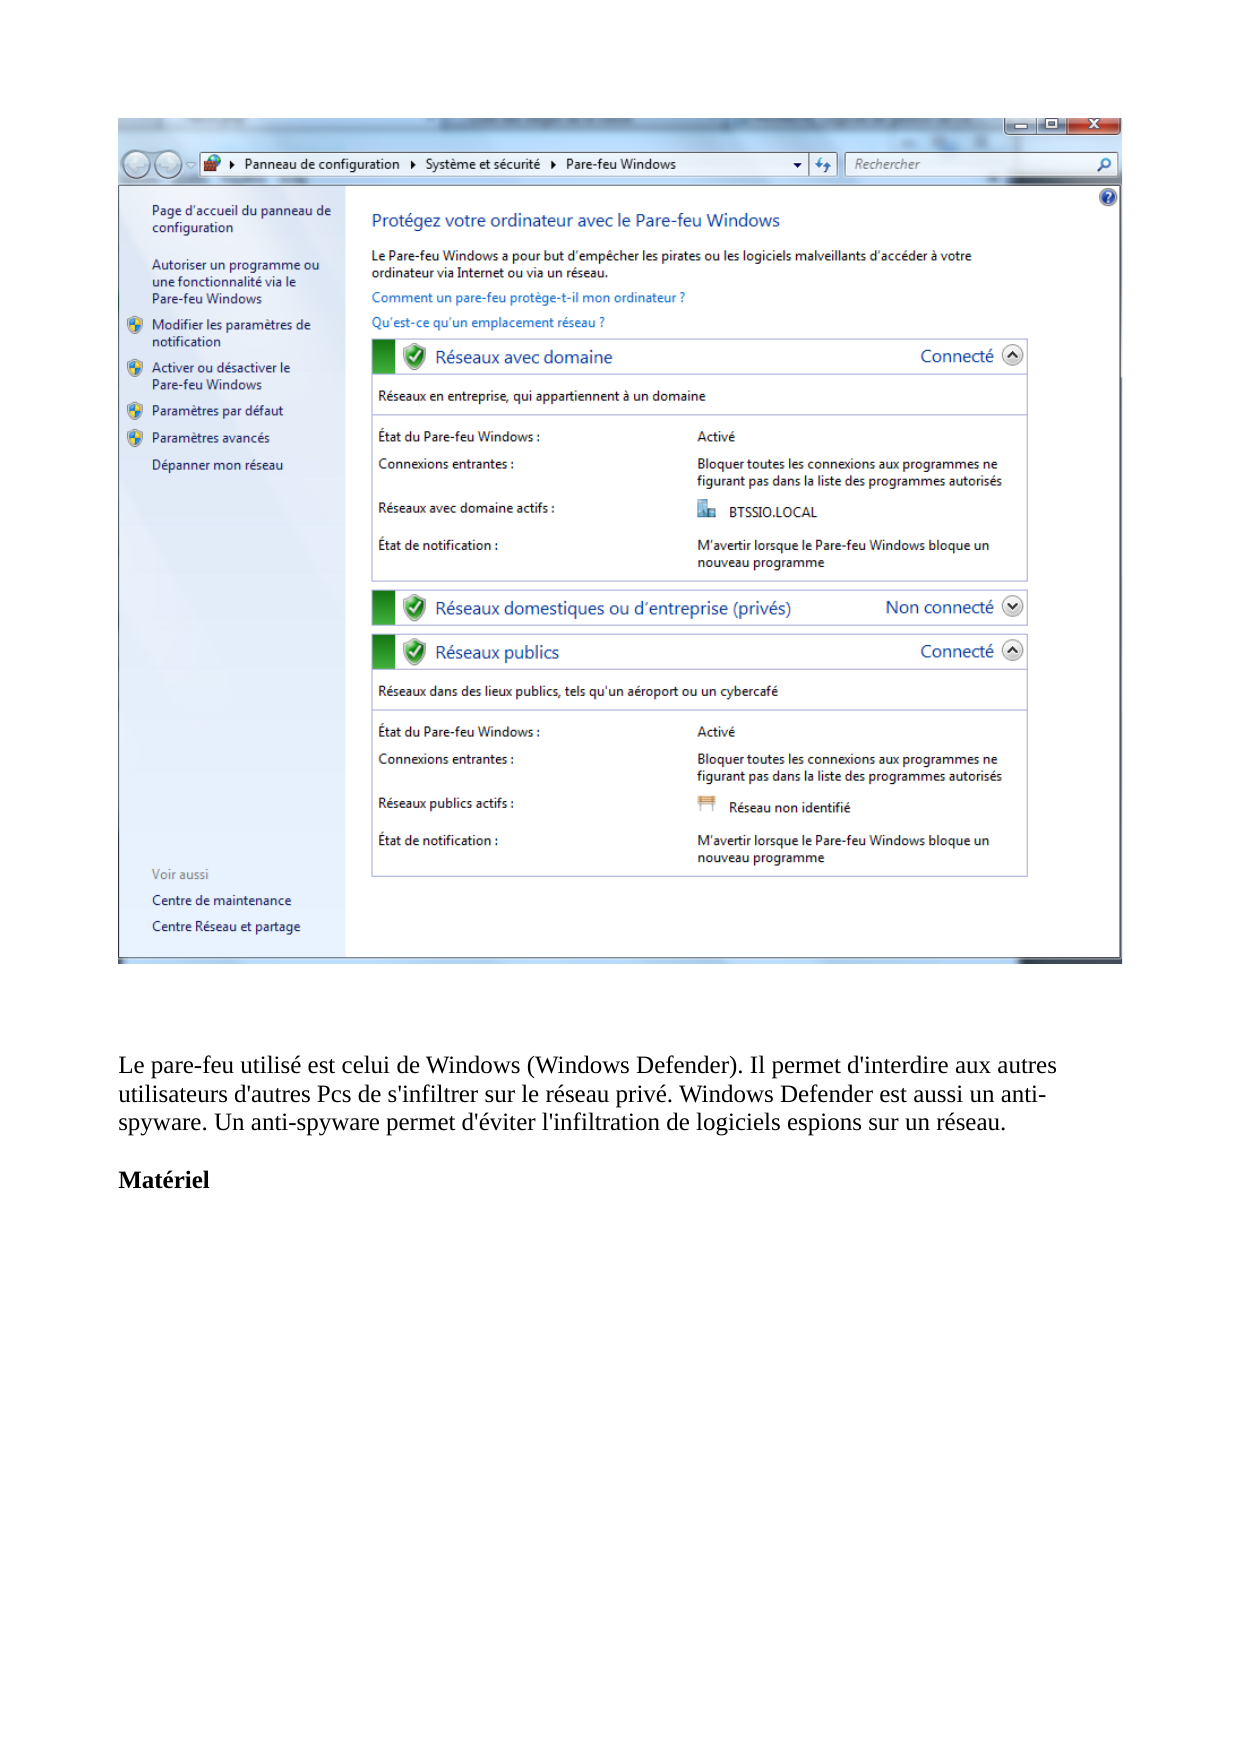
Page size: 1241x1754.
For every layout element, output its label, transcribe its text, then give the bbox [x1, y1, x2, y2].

picture [118, 118, 1123, 964]
text Matériel [118, 1165, 1122, 1194]
text Le pare-feu utilisé est celui de Windows (Windows Defender). Il permet d'interdire aux autres utilisateurs d'autres Pcs de s'infiltrer sur le réseau privé. Windows Defender est aussi un anti-spyware. Un anti-spyware permet d'éviter l'infiltration de logiciels espions sur un réseau. [118, 1050, 1122, 1136]
